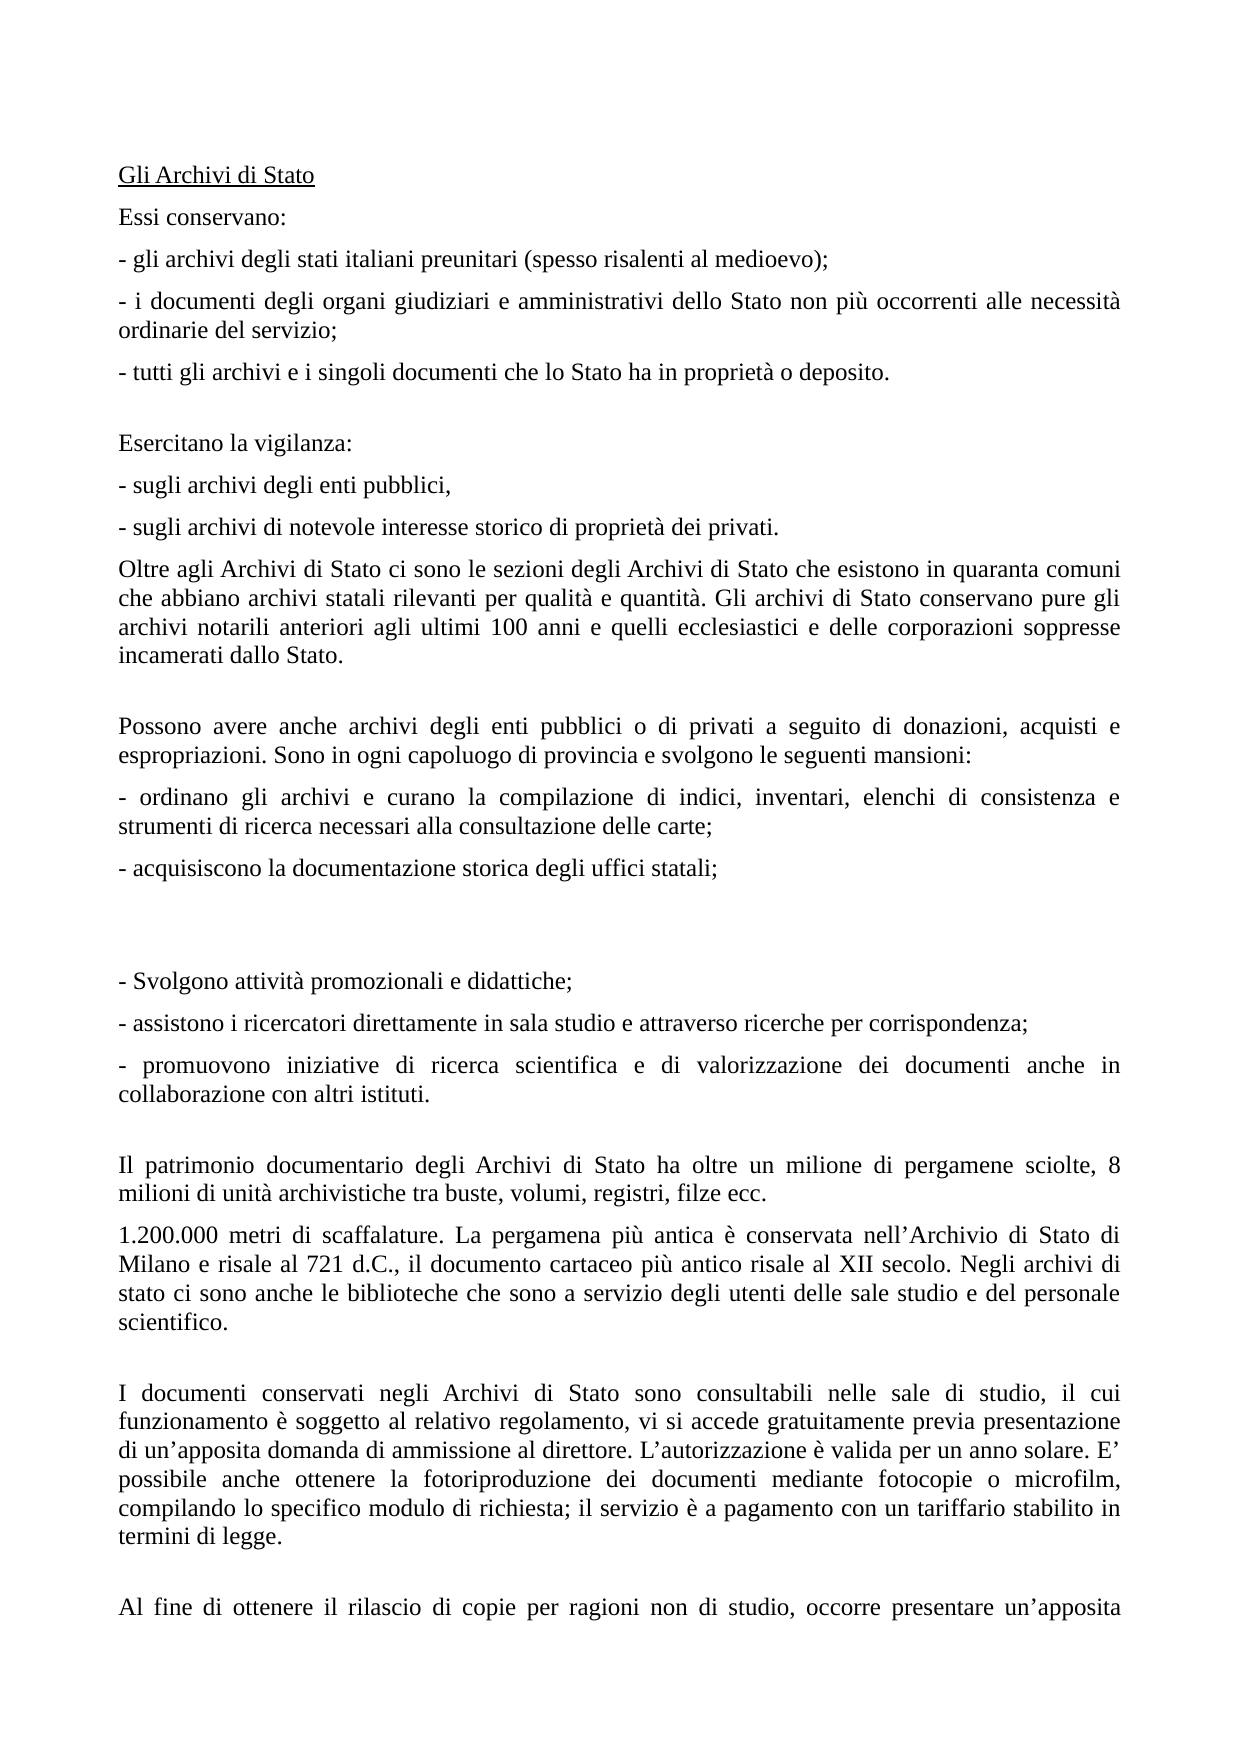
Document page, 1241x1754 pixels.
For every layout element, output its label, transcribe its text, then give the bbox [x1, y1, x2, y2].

text I documenti conservati negli Archivi di Stato sono consultabili nelle sale di studio, il cui funzionamento è soggetto al relativo regolamento, vi si accede gratuitamente previa presentazione di un’apposita domanda di ammissione al direttore. L’autorizzazione è valida per un anno solare. E’ possibile anche ottenere la fotoriproduzione dei documenti mediante fotocopie o microfilm, compilando lo specifico modulo di richiesta; il servizio è a pagamento con un tariffario stabilito in termini di legge. [118, 1378, 1122, 1550]
text Possono avere anche archivi degli enti pubblici o di privati a seguito di donazioni, acquisti e espropriazioni. Sono in ogni capoluogo di provincia e svolgono le seguenti mansioni: [118, 711, 1122, 769]
text Esercitano la vigilanza: [118, 428, 1122, 457]
text Il patrimonio documentario degli Archivi di Stato ha oltre un milione di pergamene sciolte, 8 milioni di unità archivistiche tra buste, volumi, registri, filze ecc. [118, 1150, 1122, 1207]
text Al fine di ottenere il rilascio di copie per ragioni non di studio, occorre presentare un’apposita [118, 1592, 1122, 1621]
text - Svolgono attività promozionali e didattiche; [118, 966, 1122, 995]
text - acquisiscono la documentazione storica degli uffici statali; [118, 853, 1122, 882]
text - assistono i ricercatori direttamente in sala studio e attraverso ricerche per corrispondenza; [118, 1008, 1122, 1037]
text - gli archivi degli stati italiani preunitari (spesso risalenti al medioevo); [118, 244, 1122, 273]
text - tutti gli archivi e i singoli documenti che lo Stato ha in proprietà o deposito. [118, 357, 1122, 386]
text Essi conservano: [118, 202, 1122, 231]
text Oltre agli Archivi di Stato ci sono le sezioni degli Archivi di Stato che esistono in quaranta comuni che abbiano archivi statali rilevanti per qualità e quantità. Gli archivi di Stato conservano pure gli archivi notarili anteriori agli ultimi 100 anni e quelli ecclesiastici e delle corporazioni soppresse incamerati dallo Stato. [118, 554, 1122, 669]
text Gli Archivi di Stato [118, 160, 1122, 189]
text - sugli archivi di notevole interesse storico di proprietà dei privati. [118, 512, 1122, 541]
text - i documenti degli organi giudiziari e amministrativi dello Stato non più occorrenti alle necessità ordinarie del servizio; [118, 286, 1122, 344]
text - promuovono iniziative di ricerca scientifica e di valorizzazione dei documenti anche in collaborazione con altri istituti. [118, 1050, 1122, 1108]
text - ordinano gli archivi e curano la compilazione di indici, inventari, elenchi di consistenza e strumenti di ricerca necessari alla consultazione delle carte; [118, 782, 1122, 840]
text - sugli archivi degli enti pubblici, [118, 470, 1122, 499]
text 1.200.000 metri di scaffalature. La pergamena più antica è conservata nell’Archivio di Stato di Milano e risale al 721 d.C., il documento cartaceo più antico risale al XII secolo. Negli archivi di stato ci sono anche le biblioteche che sono a servizio degli utenti delle sale studio e del personale scientifico. [118, 1221, 1122, 1336]
